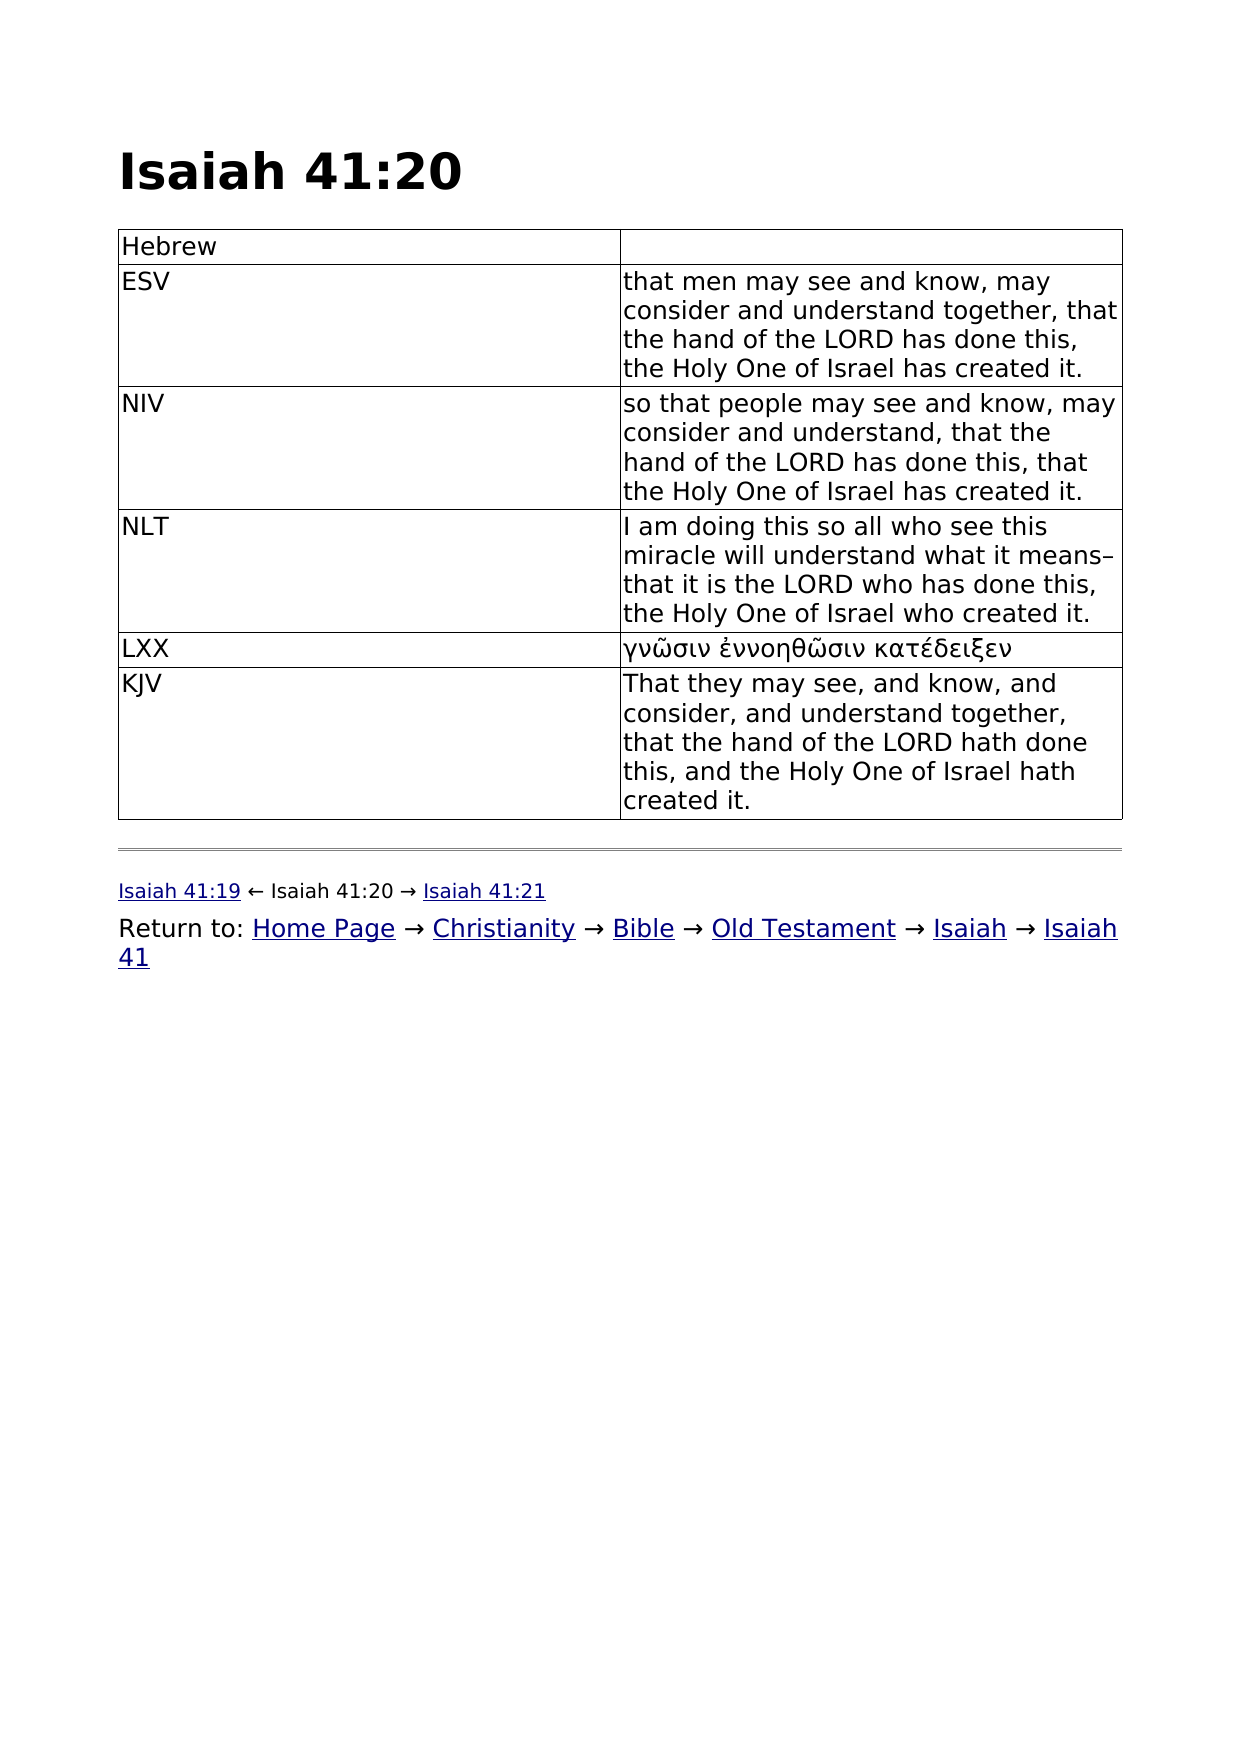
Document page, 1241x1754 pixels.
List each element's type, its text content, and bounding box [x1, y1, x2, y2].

table_cell KJV [119, 668, 620, 818]
table_cell NIV [119, 387, 620, 509]
table_header [621, 230, 1122, 264]
table_cell so that people may see and know, may consider and understand, that the hand of the LORD has done this, that the Holy One of Israel has created it. [621, 387, 1122, 509]
table_cell ESV [119, 265, 620, 386]
subtitle Isaiah 41:20 [118, 143, 1122, 201]
table_cell I am doing this so all who see this miracle will understand what it means– that it is the LORD who has done this, the Holy One of Israel who created it. [621, 510, 1122, 632]
table_cell γνῶσιν ἐννοηθῶσιν κατέδειξεν [621, 633, 1122, 667]
text Return to: Home Page → Christianity → Bible → Old Testament → Isaiah → Isaiah 41 [118, 914, 1122, 972]
table_header Hebrew [119, 230, 620, 264]
table_cell That they may see, and know, and consider, and understand together, that the hand of the LORD hath done this, and the Holy One of Israel hath created it. [621, 668, 1122, 818]
table_cell that men may see and know, may consider and understand together, that the hand of the LORD has done this, the Holy One of Israel has created it. [621, 265, 1122, 386]
table_cell LXX [119, 633, 620, 667]
text Isaiah 41:19 ← Isaiah 41:20 → Isaiah 41:21 [118, 880, 1122, 914]
table_cell NLT [119, 510, 620, 632]
